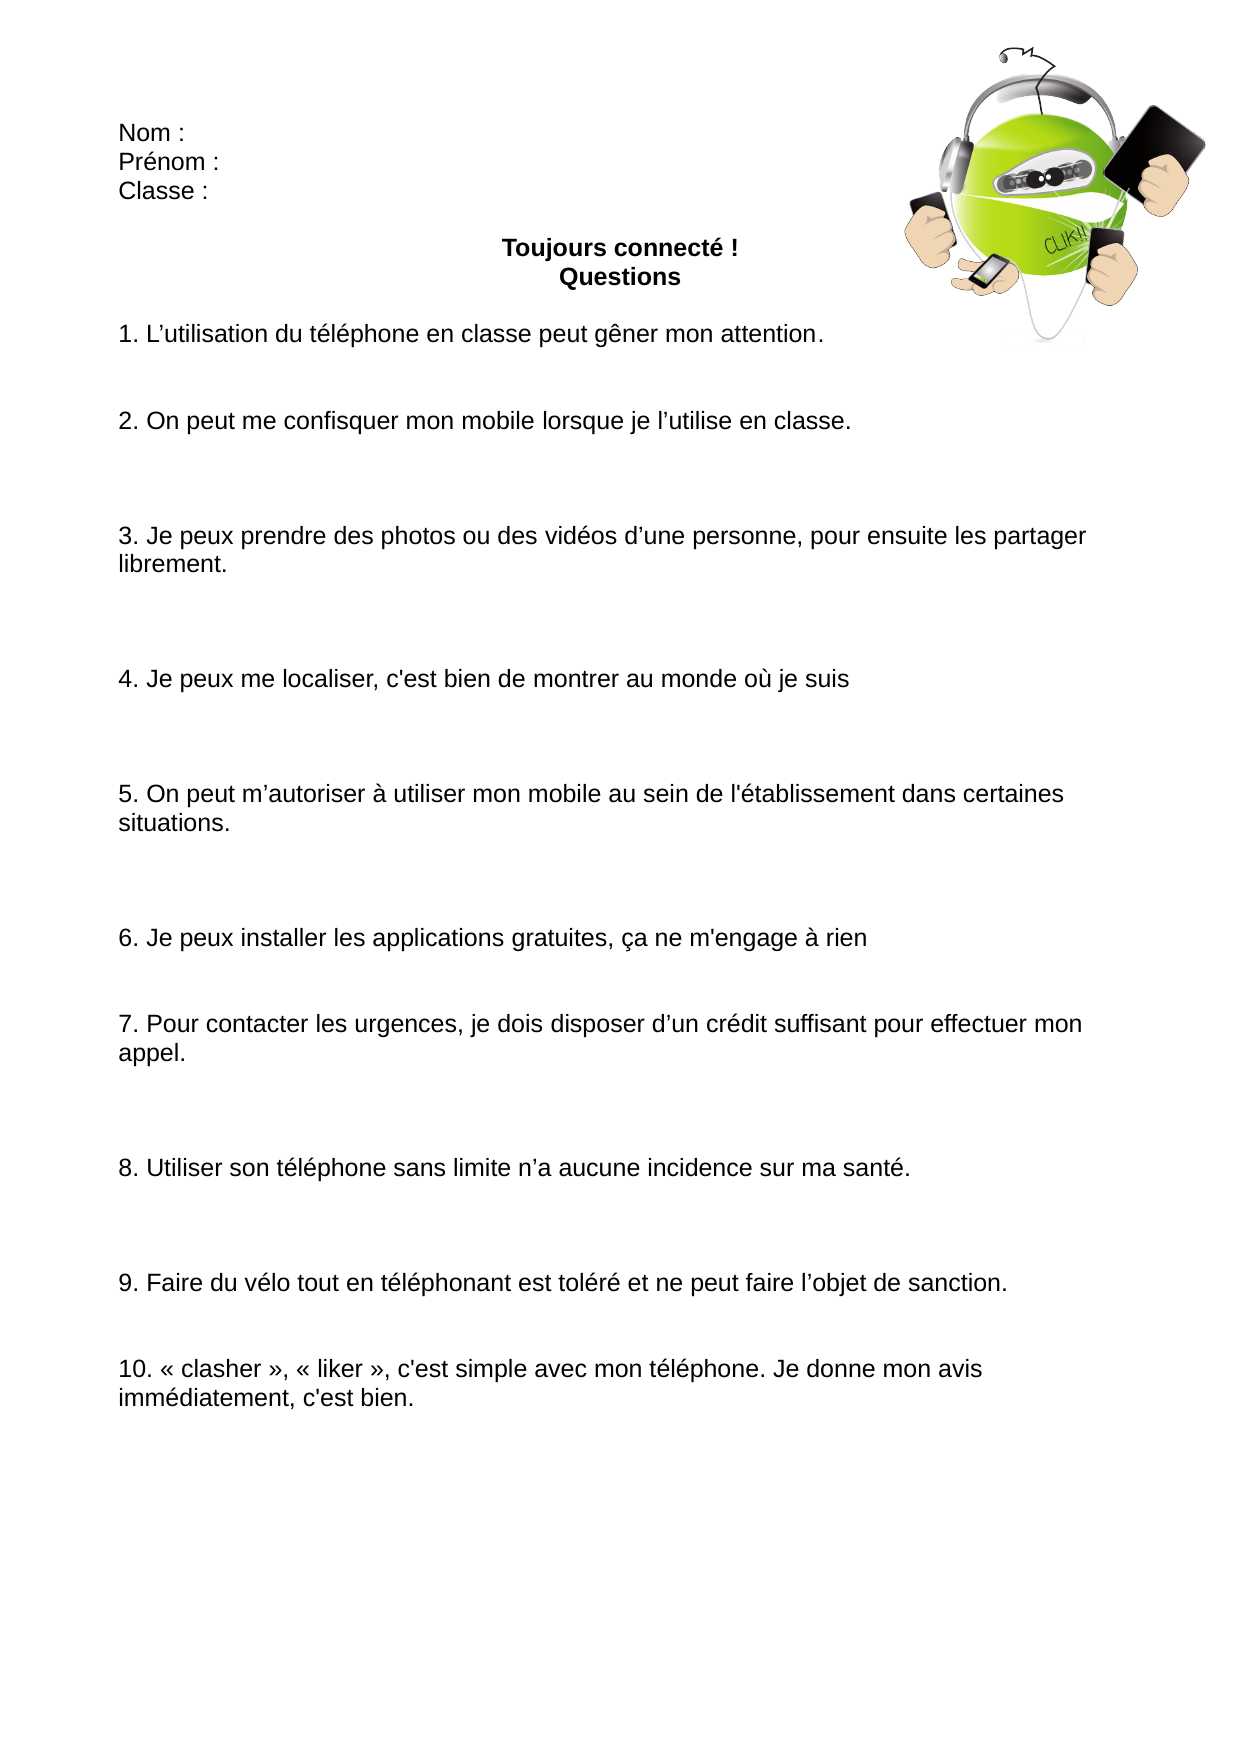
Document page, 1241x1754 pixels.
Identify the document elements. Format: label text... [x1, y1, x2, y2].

text 2. On peut me confisquer mon mobile lorsque je l’utilise en classe. [118, 406, 1122, 434]
text 7. Pour contacter les urgences, je dois disposer d’un crédit suffisant pour effectuer mon appel. [118, 1009, 1122, 1067]
text 5. On peut m’autoriser à utiliser mon mobile au sein de l'établissement dans certaines situations. [118, 779, 1122, 837]
text Toujours connecté ! [118, 233, 884, 262]
text 10. « clasher », « liker », c'est simple avec mon téléphone. Je donne mon avis immédiatement, c'est bien. [118, 1354, 1122, 1412]
text Nom : [118, 118, 884, 147]
text 8. Utiliser son téléphone sans limite n’a aucune incidence sur ma santé. [118, 1153, 1122, 1182]
text 3. Je peux prendre des photos ou des vidéos d’une personne, pour ensuite les partager librement. [118, 521, 1122, 578]
text Questions [118, 262, 884, 291]
text 4. Je peux me localiser, c'est bien de montrer au monde où je suis [118, 664, 1122, 693]
text 1. L’utilisation du téléphone en classe peut gêner mon attention. [118, 319, 884, 348]
picture [884, 38, 1214, 360]
text Prénom : [118, 147, 884, 176]
text Classe : [118, 176, 884, 204]
text 6. Je peux installer les applications gratuites, ça ne m'engage à rien [118, 923, 1122, 952]
text 9. Faire du vélo tout en téléphonant est toléré et ne peut faire l’objet de sanction. [118, 1268, 1122, 1297]
